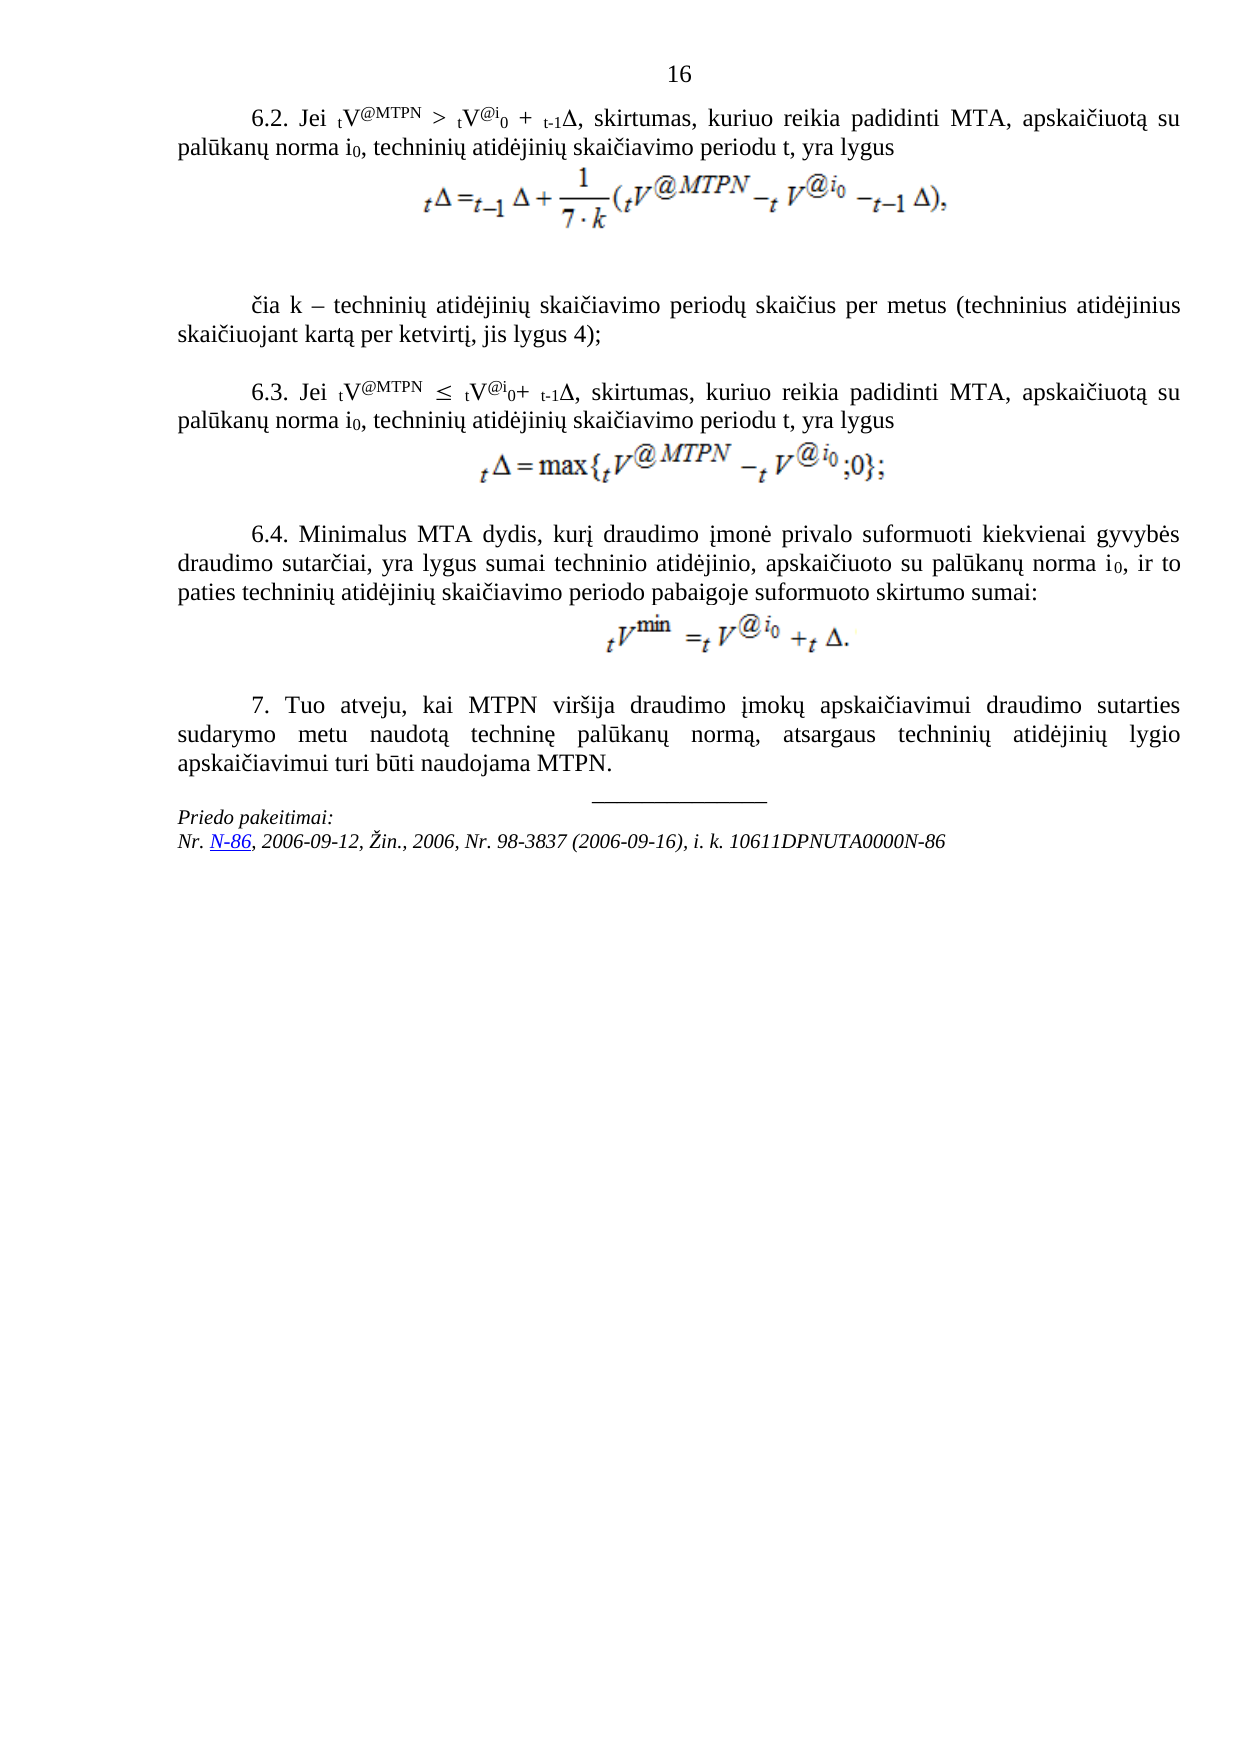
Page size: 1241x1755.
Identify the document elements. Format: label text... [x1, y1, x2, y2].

text 6.2. Jei tV@MTPN > tV@i0 + t-1, skirtumas, kuriuo reikia padidinti MTA, apskaičiuotą su palūkanų norma i0, techninių atidėjinių skaičiavimo periodu t, yra lygus [177, 103, 1181, 161]
text 6.3. Jei tV@MTPN  tV@i0+ t-1, skirtumas, kuriuo reikia padidinti MTA, apskaičiuotą su palūkanų norma i0, techninių atidėjinių skaičiavimo periodu t, yra lygus [177, 377, 1181, 434]
text 7. Tuo atveju, kai MTPN viršija draudimo įmokų apskaičiavimui draudimo sutarties sudarymo metu naudotą techninę palūkanų normą, atsargaus techninių atidėjinių lygio apskaičiavimui turi būti naudojama MTPN. [177, 690, 1181, 777]
text Nr. N-86, 2006-09-12, Žin., 2006, Nr. 98-3837 (2006-09-16), i. k. 10611DPNUTA0000N-86 [177, 829, 1181, 853]
text Priedo pakeitimai: [177, 805, 1181, 829]
text ______________ [177, 777, 1181, 805]
text 6.4. Minimalus MTA dydis, kurį draudimo įmonė privalo suformuoti kiekvienai gyvybės draudimo sutarčiai, yra lygus sumai techninio atidėjinio, apskaičiuoto su palūkanų norma i0, ir to paties techninių atidėjinių skaičiavimo periodo pabaigoje suformuoto skirtumo sumai: [177, 519, 1181, 605]
text čia k – techninių atidėjinių skaičiavimo periodų skaičius per metus (techninius atidėjinius skaičiuojant kartą per ketvirtį, jis lygus 4); [177, 290, 1181, 348]
